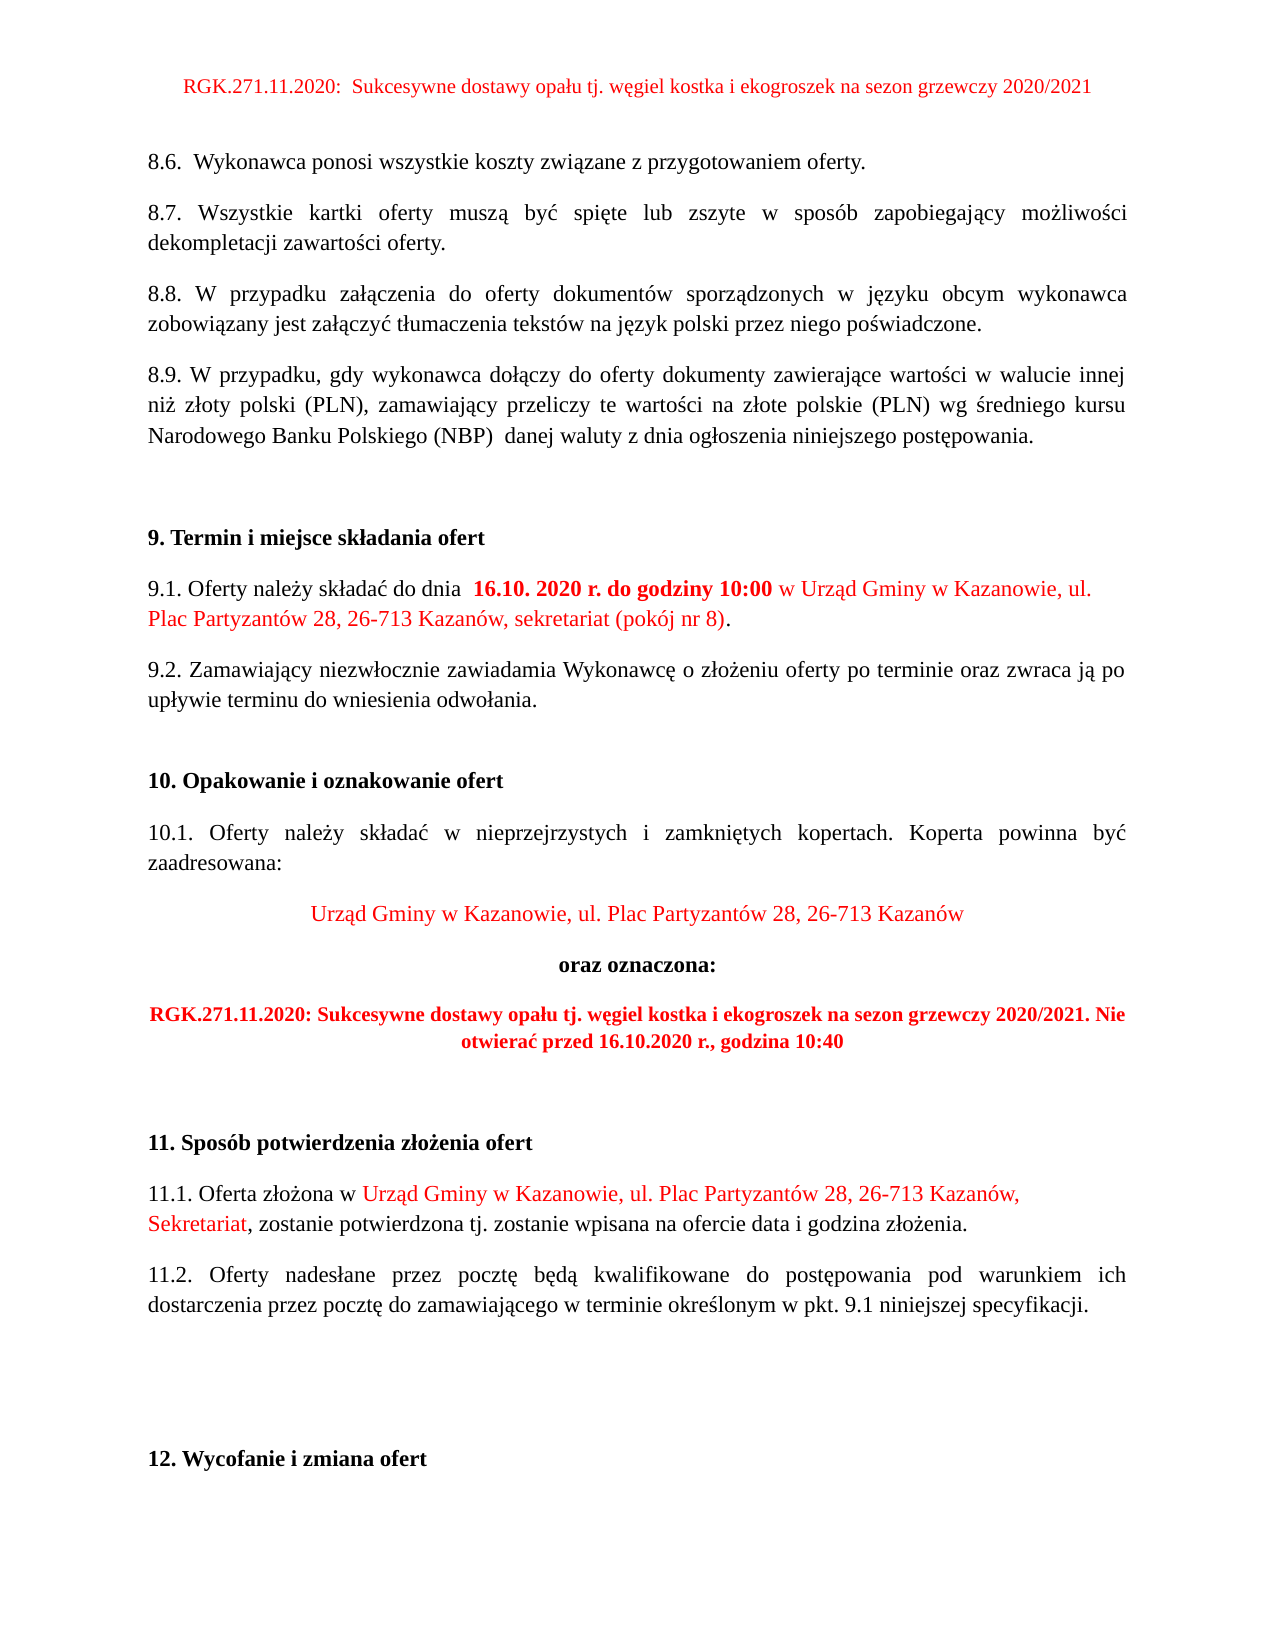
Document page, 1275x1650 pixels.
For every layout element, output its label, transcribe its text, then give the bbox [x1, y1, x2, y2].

text 12. Wycofanie i zmiana ofert [148, 1444, 1127, 1471]
text 8.6. Wykonawca ponosi wszystkie koszty związane z przygotowaniem oferty. [148, 148, 1127, 174]
text 11. Sposób potwierdzenia złożenia ofert [148, 1129, 1127, 1155]
text 8.7. Wszystkie kartki oferty muszą być spięte lub zszyte w sposób zapobiegający możliwości dekompletacji zawartości oferty. [148, 199, 1127, 255]
text 9.1. Oferty należy składać do dnia 16.10. 2020 r. do godziny 10:00 w Urząd Gminy w Kazanowie, ul. Plac Partyzantów 28, 26-713 Kazanów, sekretariat (pokój nr 8). [148, 575, 1127, 631]
text 9.2. Zamawiający niezwłocznie zawiadamia Wykonawcę o złożeniu oferty po terminie oraz zwraca ją po upływie terminu do wniesienia odwołania. [148, 656, 1127, 713]
text 9. Termin i miejsce składania ofert [148, 524, 1127, 550]
text RGK.271.11.2020: Sukcesywne dostawy opału tj. węgiel kostka i ekogroszek na sezon grzewczy 2020/2021. Nie otwierać przed 16.10.2020 r., godzina 10:40 [148, 1002, 1127, 1053]
text 10. Opakowanie i oznakowanie ofert [148, 767, 1127, 794]
text oraz oznaczona: [148, 951, 1127, 977]
text 11.1. Oferta złożona w Urząd Gminy w Kazanowie, ul. Plac Partyzantów 28, 26-713 Kazanów, Sekretariat, zostanie potwierdzona tj. zostanie wpisana na ofercie data i godzina złożenia. [148, 1180, 1127, 1237]
text Urząd Gminy w Kazanowie, ul. Plac Partyzantów 28, 26-713 Kazanów [148, 900, 1127, 926]
text 11.2. Oferty nadesłane przez pocztę będą kwalifikowane do postępowania pod warunkiem ich dostarczenia przez pocztę do zamawiającego w terminie określonym w pkt. 9.1 niniejszej specyfikacji. [148, 1261, 1127, 1318]
text 10.1. Oferty należy składać w nieprzejrzystych i zamkniętych kopertach. Koperta powinna być zaadresowana: [148, 818, 1127, 875]
text 8.9. W przypadku, gdy wykonawca dołączy do oferty dokumenty zawierające wartości w walucie innej niż złoty polski (PLN), zamawiający przeliczy te wartości na złote polskie (PLN) wg średniego kursu Narodowego Banku Polskiego (NBP) danej waluty z dnia ogłoszenia niniejszego postępowania. [148, 361, 1127, 448]
text 8.8. W przypadku załączenia do oferty dokumentów sporządzonych w języku obcym wykonawca zobowiązany jest załączyć tłumaczenia tekstów na język polski przez niego poświadczone. [148, 280, 1127, 337]
